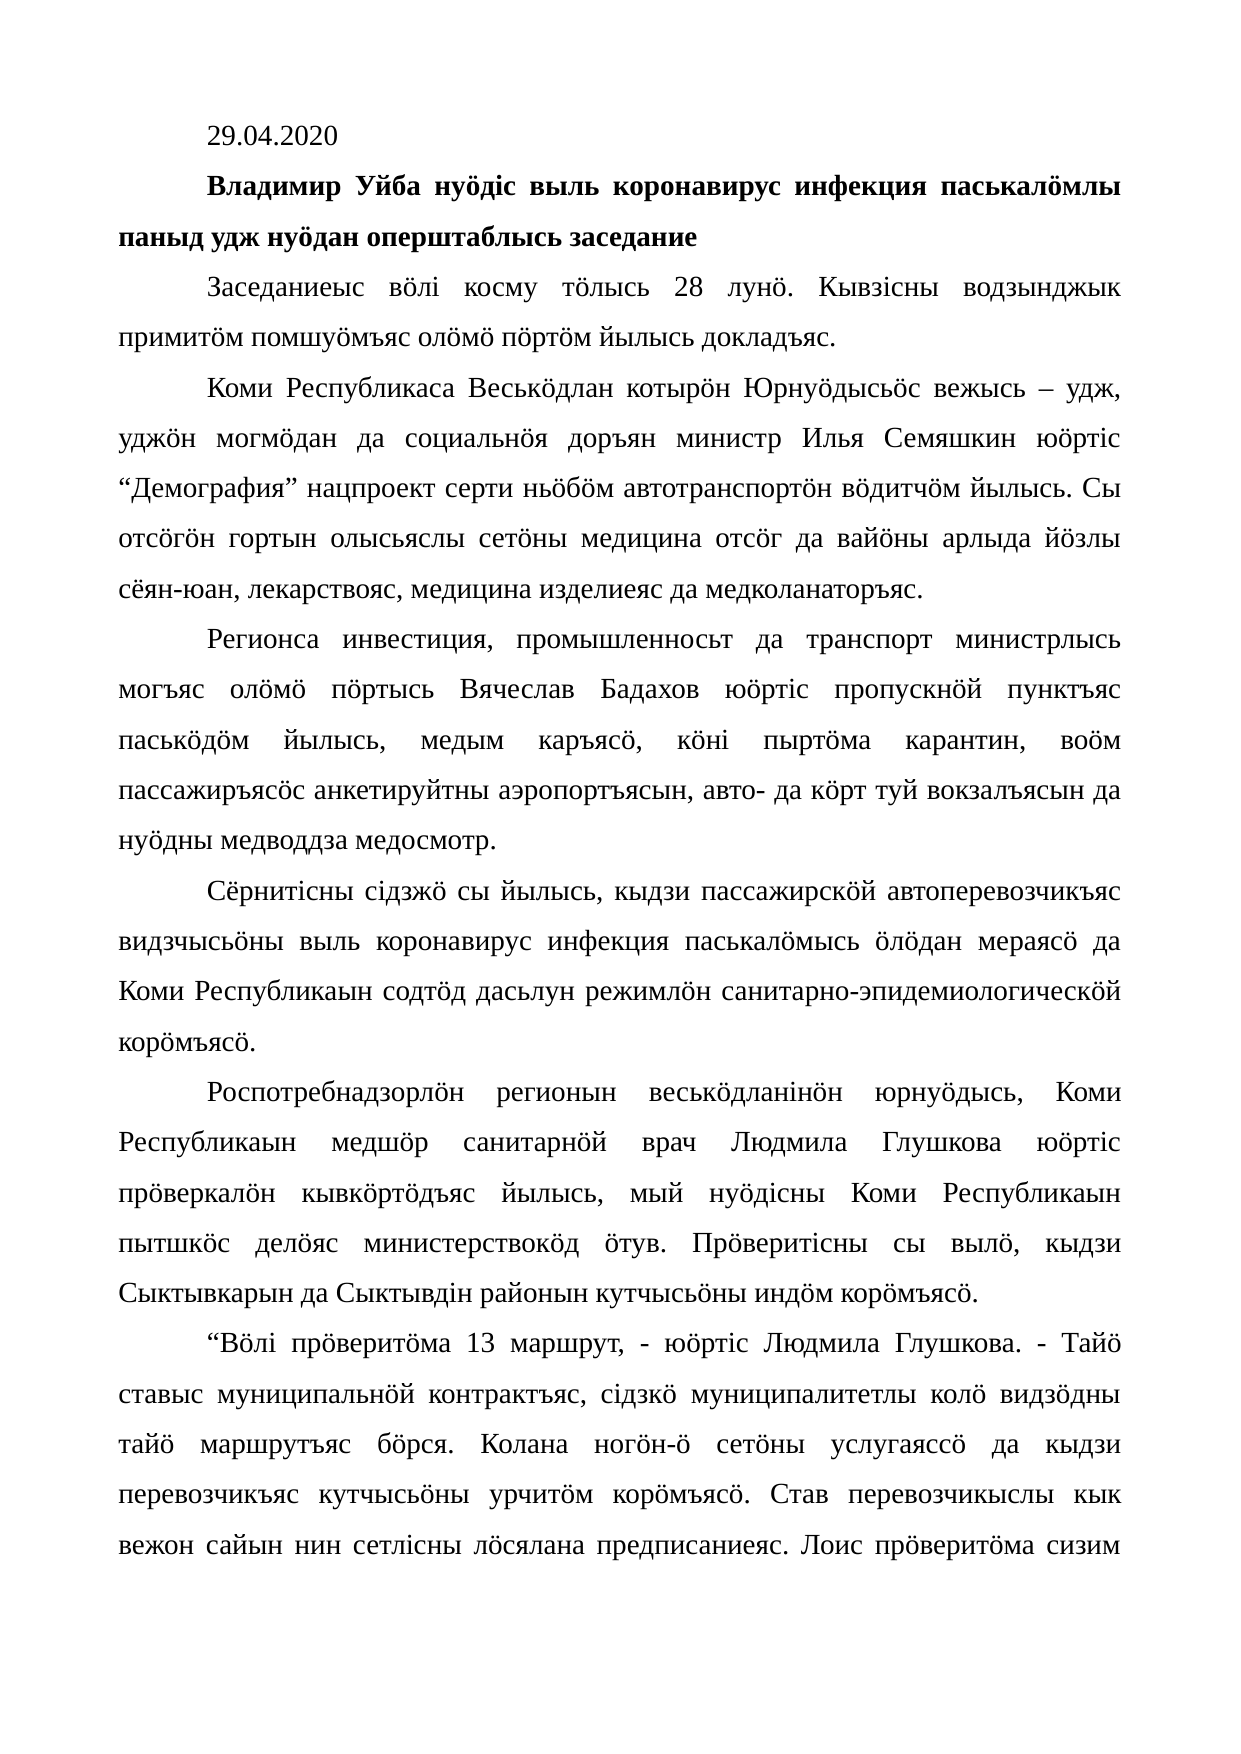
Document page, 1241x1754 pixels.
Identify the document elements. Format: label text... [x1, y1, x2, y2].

text Сёрнитісны сідзжӧ сы йылысь, кыдзи пассажирскӧй автоперевозчикъяс видзчысьӧны выль коронавирус инфекция паськалӧмысь ӧлӧдан мераясӧ да Коми Республикаын содтӧд дасьлун режимлӧн санитарно-эпидемиологическӧй корӧмъясӧ. [118, 873, 1122, 1057]
text Регионса инвестиция, промышленносьт да транспорт министрлысь могъяс олӧмӧ пӧртысь Вячеслав Бадахов юӧртіс пропускнӧй пунктъяс паськӧдӧм йылысь, медым каръясӧ, кӧні пыртӧма карантин, воӧм пассажиръясӧс анкетируйтны аэропортъясын, авто- да кӧрт туй вокзалъясын да нуӧдны медводдза медосмотр. [118, 621, 1122, 856]
text Роспотребнадзорлӧн регионын веськӧдланінӧн юрнуӧдысь, Коми Республикаын медшӧр санитарнӧй врач Людмила Глушкова юӧртіс прӧверкалӧн кывкӧртӧдъяс йылысь, мый нуӧдісны Коми Республикаын пытшкӧс делӧяс министерствокӧд ӧтув. Прӧверитісны сы вылӧ, кыдзи Сыктывкарын да Сыктывдін районын кутчысьӧны индӧм корӧмъясӧ. [118, 1074, 1122, 1309]
text Заседаниеыс вӧлі косму тӧлысь 28 лунӧ. Кывзісны водзынджык примитӧм помшуӧмъяс олӧмӧ пӧртӧм йылысь докладъяс. [118, 269, 1122, 353]
text Коми Республикаса Веськӧдлан котырӧн Юрнуӧдысьӧс вежысь – удж, уджӧн могмӧдан да социальнӧя доръян министр Илья Семяшкин юӧртіс “Демография” нацпроект серти ньӧбӧм автотранспортӧн вӧдитчӧм йылысь. Сы отсӧгӧн гортын олысьяслы сетӧны медицина отсӧг да вайӧны арлыда йӧзлы сёян-юан, лекарствояс, медицина изделиеяс да медколанаторъяс. [118, 370, 1122, 604]
text “Вӧлі прӧверитӧма 13 маршрут, - юӧртіс Людмила Глушкова. - Тайӧ ставыс муниципальнӧй контрактъяс, сідзкӧ муниципалитетлы колӧ видзӧдны тайӧ маршрутъяс бӧрся. Колана ногӧн-ӧ сетӧны услугаяссӧ да кыдзи перевозчикъяс кутчысьӧны урчитӧм корӧмъясӧ. Став перевозчикыслы кык вежон сайын нин сетлісны лӧсялана предписаниеяс. Лоис прӧверитӧма сизим [118, 1326, 1122, 1560]
text Владимир Уйба нуӧдіс выль коронавирус инфекция паськалӧмлы паныд удж нуӧдан оперштаблысь заседание [118, 168, 1122, 252]
text 29.04.2020 [118, 118, 1122, 152]
